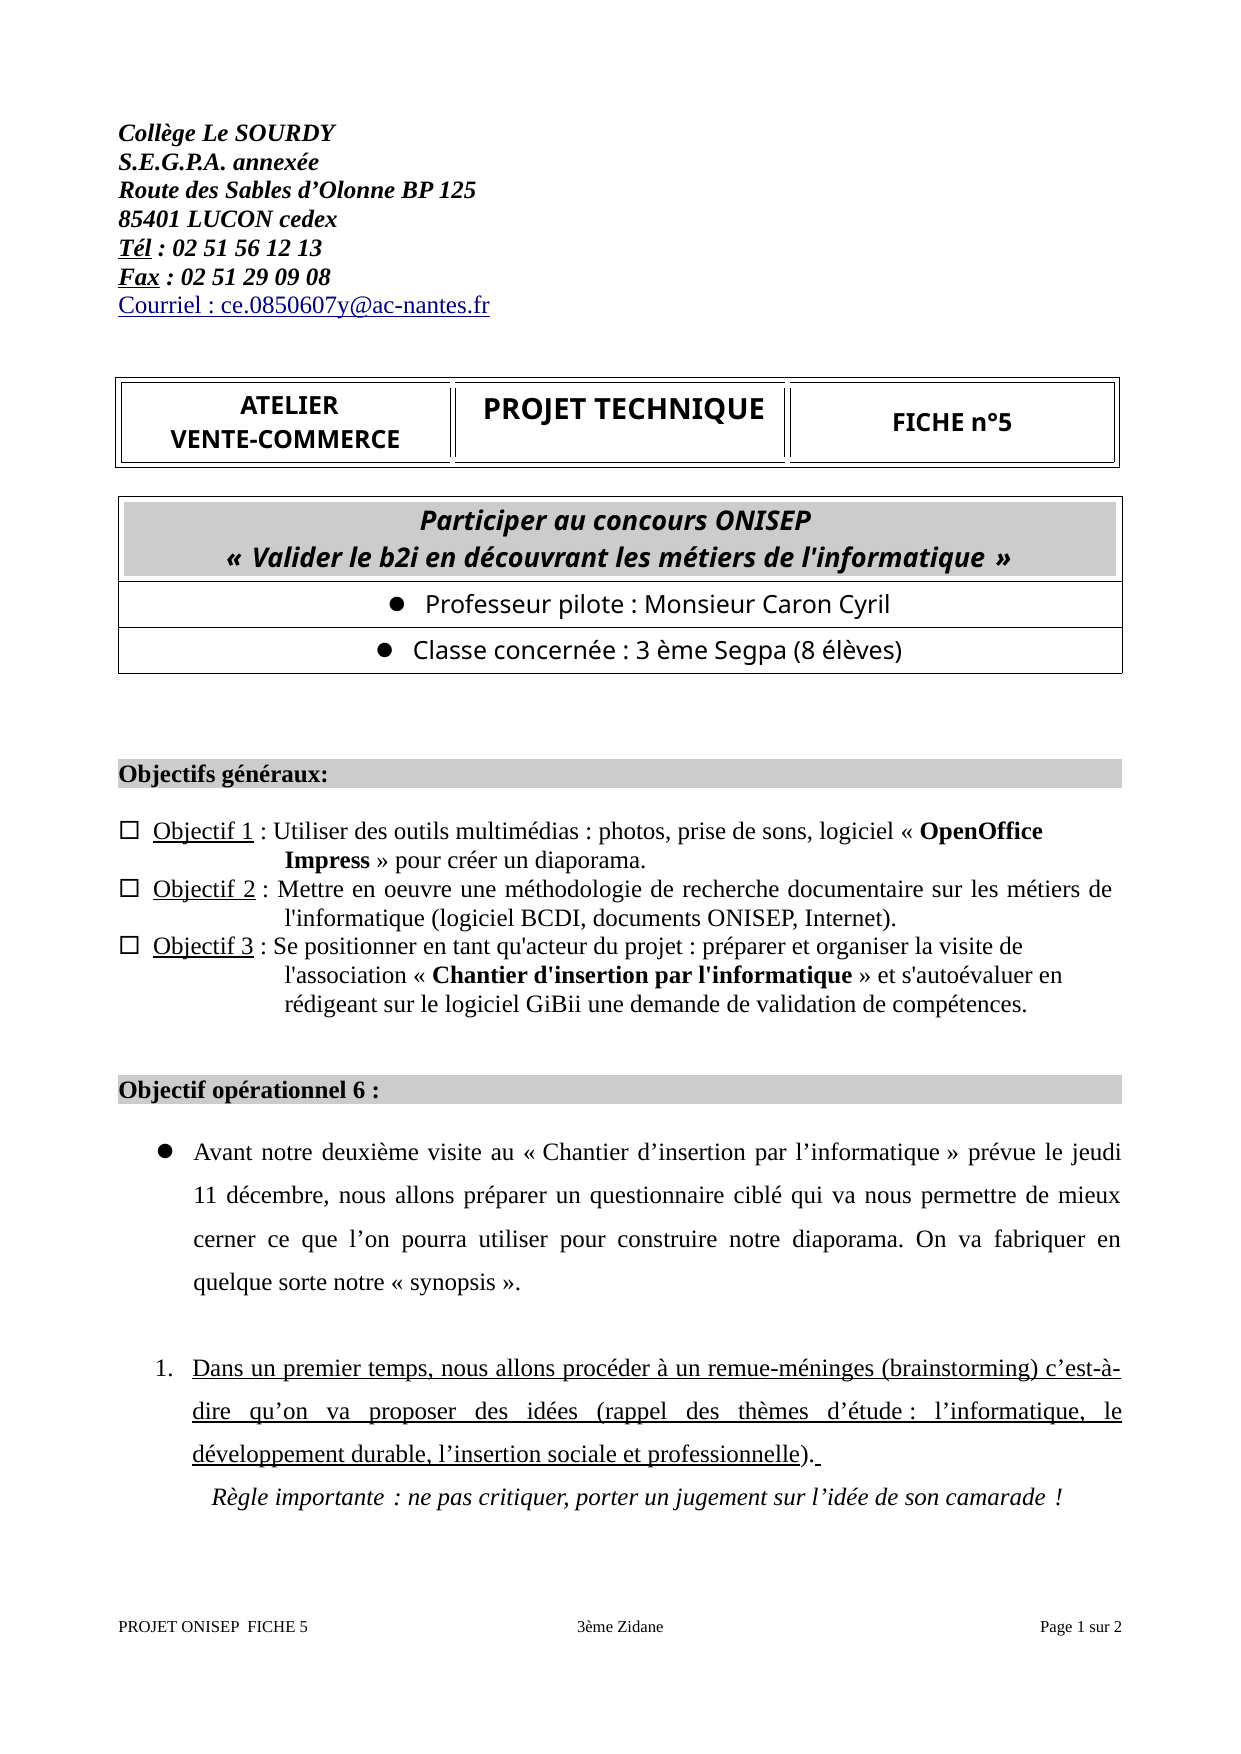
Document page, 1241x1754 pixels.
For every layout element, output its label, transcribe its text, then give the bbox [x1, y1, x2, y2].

text 85401 LUCON cedex [118, 204, 1122, 233]
text Objectifs généraux: [118, 759, 1122, 788]
subtitle Collège Le SOURDY [118, 118, 1122, 147]
text Objectif 2 : Mettre en oeuvre une méthodologie de recherche documentaire sur les métiers de l'informatique (logiciel BCDI, documents ONISEP, Internet). [118, 874, 1122, 931]
list Avant notre deuxième visite au « Chantier d’insertion par l’informatique » prévue le jeudi 11 décembre, nous allons préparer un questionnaire ciblé qui va nous permettre de mieux cerner ce que l’on pourra utiliser pour construire notre diaporama. On va fabriquer en quelque sorte notre « synopsis ». [156, 1137, 1122, 1296]
text Objectif opérationnel 6 : [118, 1075, 1122, 1104]
table_header ATELIER VENTE-COMMERCE [118, 378, 453, 462]
text S.E.G.P.A. annexée [118, 147, 1122, 176]
table_header PROJET TECHNIQUE [453, 378, 787, 462]
table_header FICHE n°5 [787, 378, 1117, 462]
list Dans un premier temps, nous allons procéder à un remue-méninges (brainstorming) c’est-à-dire qu’on va proposer des idées (rappel des thèmes d’étude : l’informatique, le développement durable, l’insertion sociale et professionnelle). [154, 1353, 1122, 1468]
text Fax : 02 51 29 09 08 [118, 262, 1122, 291]
text Règle importante : ne pas critiquer, porter un jugement sur l’idée de son camarade ! [154, 1482, 1122, 1511]
text Courriel : ce.0850607y@ac-nantes.fr [118, 291, 1122, 319]
text Objectif 1 : Utiliser des outils multimédias : photos, prise de sons, logiciel « OpenOffice Impress » pour créer un diaporama. [118, 816, 1122, 874]
text Objectif 3 : Se positionner en tant qu'acteur du projet : préparer et organiser la visite de l'association « Chantier d'insertion par l'informatique » et s'autoévaluer en rédigeant sur le logiciel GiBii une demande de validation de compétences. [118, 931, 1122, 1018]
text Tél : 02 51 56 12 13 [118, 233, 1122, 262]
table_cell Classe concernée : 3 ème Segpa (8 élèves) [119, 628, 1122, 673]
table_cell Professeur pilote : Monsieur Caron Cyril [119, 582, 1122, 627]
text Route des Sables d’Olonne BP 125 [118, 176, 1122, 204]
table_header Participer au concours ONISEP « Valider le b2i en découvrant les métiers de l'informatique » [119, 497, 1122, 581]
